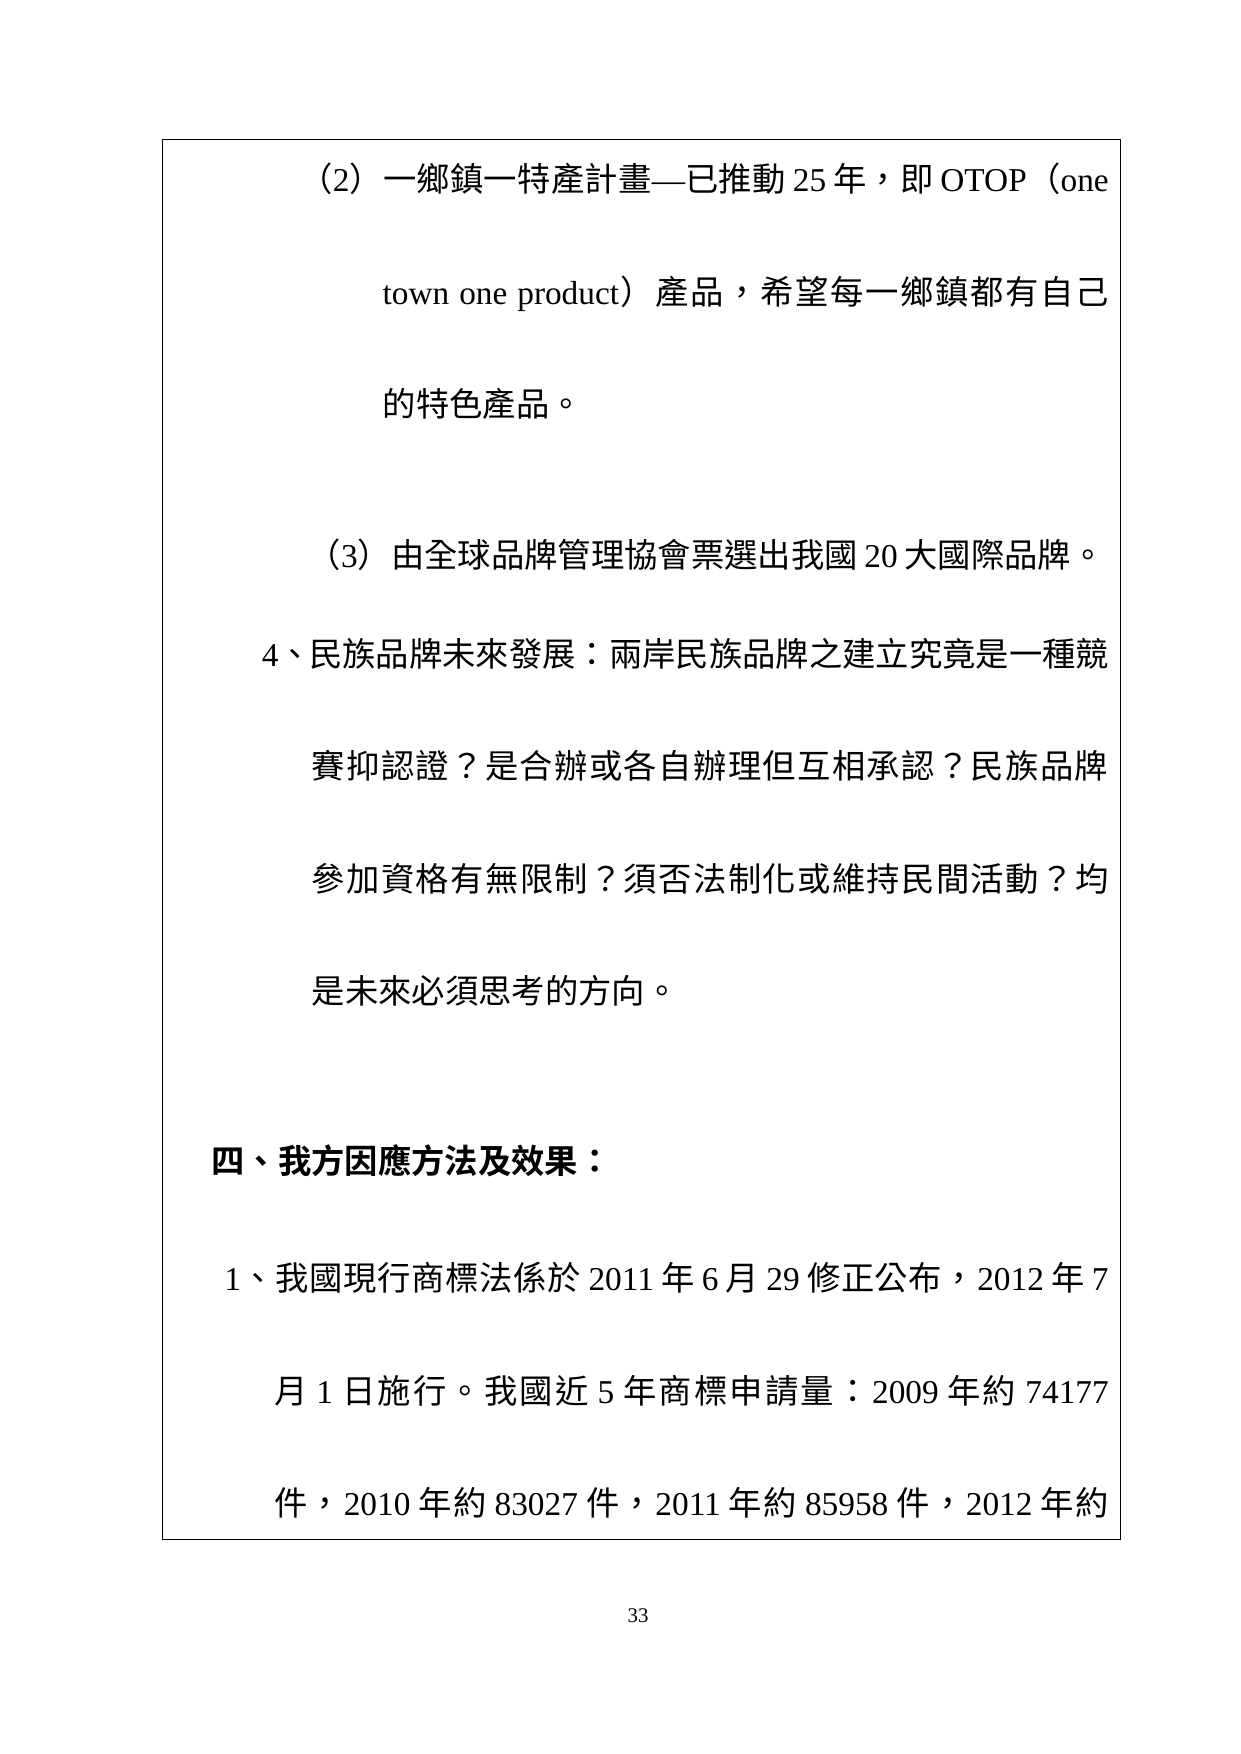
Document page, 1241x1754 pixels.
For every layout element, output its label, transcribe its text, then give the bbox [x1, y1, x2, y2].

table_cell 目 次 壹、交流活動基本資料....................................................................3 貳、活動（會議）重點....................................................................3 一、活動性質..........................................................................................3 二、活動內容..........................................................................................4 （一）商標侵權行為與損害賠償.....................................................4 （二）商標註冊保護制度...................................................................7 （三）商標評審（爭議）制度.........................................................10 （四）民族品牌的建立與發展........................................................13 三、遭遇之問題....................................................................................16 （一）法制部分....................................................................................16 （二）實務部分....................................................................................18 四、我方因應方法及效果..................................................................19 五、心得及建議....................................................................................20 參、附件..................................................................................................22 一、2014年第九屆海峽兩岸商標論壇議程....................................23 二、照片....................................................................................................25 壹、交流活動基本資料 一、活動名稱：「2014年第九屆海峽兩岸商標論壇」 二、活動日期：103年7月16日至19日 三、主辦（或接待）單位： 臺灣：財團法人海峽兩岸商務協調會、經濟部智慧財產局 大陸地區：中華商標協會 四、報告撰寫人服務單位：經濟部訴願審議委員會 貳、活動（會議）重點 一、活動性質 「兩岸商標論壇」是由我國全國商業總會及海峽兩岸商務協調會，與大陸地區的中華商標協會所共同輪流主辦的兩岸商標研討會。自西元（以下同）2006年雙方協議合作以來，至2013年已陸續於廈門、臺北、成都、貴州、無錫舉辦8屆商標論壇，藉由論壇之舉辦，除促成雙方主管機關交流外，更藉由此論壇之平臺實際解決兩岸商標之重大爭議案件，並獲至豐碩成果，如解決「阿里山」、「日月潭」茶產區地名在大陸地區搶註問題，為「台灣啤酒」、「中華電信」、「永慶」、「池上」、「摩卡MOCCA」順利取得中國大陸的商標註冊證，及「慈濟」、「美利達自行車」、「寶島眼鏡」、「克麗緹娜化妝品」、「海昌隱形眼鏡」、「億光電子」、「堤維西交通工業」等多件馳名商標，並由大陸商標局做出積極保護行動，使兩岸改善商標搶註行為，從消極事後撤銷轉變成積極、提早防範的行動，進而加強雙方商標業務之合作，達到兩岸互利雙贏的目標。 二、活動內容： 本次論壇所辦理之商標研討會議程除開幕式與閉幕式外，內容包括4個議題，分別為「商標侵權行為與損害賠償」、「商標註冊保護制度」、「商標評審（爭議）制度」及「民族品牌的建立與發展」。因大陸地區現行商標法係於2013年8月30日審議通過，並於今（2014）年5月1日施行，故本次研討會即以大陸地區新商標法修改重點與我國相對應之規定加以比較、論述。相關大陸報告重點內容如下： （一）商標侵權行為與損害賠償 大陸地區新的商標法加大了對商標侵權行為的打擊力度，主要表現在以下七個方面： 將原商標法第52條第1項拆分為兩種情況。 增加了幫助侵權。 增加了懲罰性賠償。 將定額賠償的數額提升至300萬元人民幣。 增加了文書提供令。 把商標用作企業名稱的處理。 合理使用問題。 1、將原商標法第52條第1項拆分為兩種情況： 原商標法第52條第1項明定侵權行為種類，包括：(1)未經商標註冊人的許可，在同一種商品或者類似商品上使用與其註冊商標相同或者近似的商標的。 新商標法第57條第1項則將前述（1）拆分為：（1）未經商標註冊人的許可，在同一種商品上使用與其註冊商標相同的商標的。（2）未經商標註冊人的許可，在同一種商品上使用與其註冊商標近似的商標，或者在類似商品上使用與其註冊商標相同或者近似的商標，容易導致混淆的。 2、增加了幫助侵權：新商標法第57條第1項第6款明定「故意為侵犯他人商標專用權行為提供便利條件，幫助他人實施侵犯商標專用權行為的」屬侵犯註冊商標專用權。 3、增加了懲罰性賠償：新商標法第63條規定侵犯商標專用權的賠償數額，「按照權利人因被侵權所受到的實際損失確定；實際損失難以確定的，可以按照侵權人因侵權所獲得的利益確定；權利人的損失或者侵權人獲得的利益難以確定的，參照該商標許可使用費的倍數合理確定。對惡意侵犯商標專用權，情節嚴重的，可以在按照上述方法確定數額的1倍以上3倍以下確定賠償數額。賠償數額應當包括權利人為制止侵權行為所支付的合理開支」。 4、將定額賠償的數額提升至300萬元人民幣：新商標法第63條第3款規定「權利人因被侵權所受到的實際損失、侵權人因侵權所獲得的利益、註冊商標許可使用費難以確定的，由人民法院根據侵權行為的情節判決給予300萬元以下的賠償」。 5、增加了文書提供令：新商標法第63條第2款規定「人民法院為確定賠償數額，在權利人已經盡力舉證，而與侵權行為相關的帳簿、資料主要由侵權人掌握的情況下，可以責令侵權人提供與侵權行為相關的帳簿、資料；侵權人不提供或者提供虛假的帳簿、資料的，人民法院可以參考權利人的主張和提供的證據判定賠償數額」。 6、把商標用作企業名稱的處理：新商標法第58條規定「將他人註冊商標、未註冊的馳名商標作為企業名稱中的字號使用，誤導公眾，構成不正當競爭行為的，依照《反不正當競爭法》處理」。 7、合理使用問題：新商標法第59條規定「註冊商標中含有的本商品的通用名稱、圖形、型號，或者直接表示商品的品質、主要原料、功能、用途、重量、數量及其他特點，或者含有的地名，註冊商標專用權人無權禁止他人正當使用。三維標誌註冊商標中含有的商品自身的性質產生的形狀、為獲得技術效果而需有的商品形狀或者使商品具有實質性價值的形狀，註冊商標專用權人無權禁止他人正當使用。商標註冊人申請商標註冊前，他人已經在同一種商品或者類似商品上先於商標註冊人使用與註冊商標相同或者近似並有一定影響的商標的，註冊商標專用權人無權禁止該使用人在原使用範圍內繼續使用該商標，但可以要求其附加適當區別標識」。 若以年度為統計，大陸地區2012年受理一審商標民事案件計1224件，審結1226件；與當年民事共受理11305件相較，占10.9%。2013年受理一審商標民事案件計1079件，審結1065件；與當年民事共受理12464件相較，占8.7%。2014年1-3月受理一審商標民事案件計262件，審結170件；與當期民事共受理5967件相較，占4.4%。 （二）商標註冊保護制度 大陸地區新的商標法在商標註冊和保護方面，具有以下3個特點： 為方便申請人註冊商標所做的修改。 為維護公平競爭的市場秩序所做的修改。 為加強商標專用權保護所做的修改。 1、為方便申請人註冊商標所做的修改： （1）增加可以註冊的商標要素：將聲音商標納入得申請註冊之標的。 （2）明確要求申請人提供三維標誌的三面視圖 （3）明確“一商標可以申請多類商品或服務” （4）開放電子申請方式 （5）完善異議程序：為解決現行異議審查期間過長及惡意異議之情形，新法明定以侵犯在先權利為由提出異議的主體，資格限定為在先權利人或利害關係人。對於涉及公益之事由，仍維持現制，任何人均可提出。另簡化異議程式，不服商標局為准予註冊的決定，異議人只可另案請求宣告該註冊商標無效。但不服商標局所為不予註冊的決定，被異議人可以提起復審，以資救濟。 （6）規定商標審查與審理工作時限：為避免商標註冊申請審查時間過長，導致企業的商標權益長期處於不確定狀態，新法明定審查時限，涉及單方當事人的初步審查及駁回復審為9個月；涉及雙方當事人的異議、不予註冊決定復審、撤銷、撤銷復審及商標無效宣告為12個月；有特殊情況需要延長的，應經國務院工商行政管理部門批准，前者可以延長3個月，後者則為6個月。 2、為維護公平競爭的市場秩序所做的修改： （1）遏制惡意搶註：新商標法第15條第2項規定「就同一種商品或者類似商品申請註冊的商標與他人在先使用的未註冊商標相同或者近似，申請人與該他人具有前款(代理人或代表人)規定以外的合同、業務往來關係或者其他關係而明知該他人商標存在，該他人提出異議的，不予註冊」。 （2）完善馳名商標認定和保護：新商標法第14條規定馳名商標之認定標準，並明定生產、經營者不得將馳名商標字樣用於商品、商品包裝或者容器上，或者用於廣告宣傳、展覽以及其他商業活動中。 （3）權利限制：新商標法第59條第1、2項規定「註冊商標中含有的本商品的通用名稱、圖形、型號，或者直接表示商品的品質、主要原料、功能、用途、重量、數量及其他特點，或者含有的地名，註冊商標專用權人無權禁止他人正當使用」、「三維標誌註冊商標中含有的商品自身的性質產生的形狀、為獲得技術效果而需有的商品形狀或者使商品具有實質性價值的形狀，註冊商標專用權人無權禁止他人正當使用」。 3、為加強商標專用權保護所做的修改： （1）增加應承擔法律責任的侵犯註冊商標專用權行為種類：新商標法第57條明定侵權行為之態樣包括（A）未經商標註冊人的許可，在同一種商品上使用與其註冊商標相同的商標的（B）未經商標註冊人的許可，在同一種商品上使用與其註冊商標近似的商標，或者在類似商品上使用與其註冊商標相同或者近似的商標，容易導致混淆的（C）銷售侵犯註冊商標專用權的商品的（D）偽造、擅自製造他人註冊商標標識或者銷售偽造、擅自製造的註冊商標標識的（E）未經商標註冊人同意，更換其註冊商標並將該更換商標的商品又投入市場的（F）故意為侵犯他人商標專用權行為提供便利條件，幫助他人實施侵犯商標專用權行為的（G）給他人的註冊商標專用權造成其他損害的。 （2）強化商標專用權行政保護力度：新商標法第60條第2 項明定「工商行政管理部門處理時，認定侵權行為成立的，責令立即停止侵權行為，沒收、銷毀侵權商品和主要用於製造侵權商品、偽造註冊商標標識的工具，違法經營額5萬元以上的，可以處違法經營額5倍以下的罰款，沒有違法經營額或者違法經營額不足5萬元的，可以處25萬元以下的罰款。對5年內實施兩次以上商標侵權行為或者有其他嚴重情節的，應當從重處罰。銷售不知道是侵犯註冊商標專用權的商品，能證明該商品是自己合法取得並說明提供者的，由工商行政管理部門責令停止銷售」。 （3） 提高侵權賠償額 ：新商標法第63條第3項規定，按照權利人所受到的實際損失、侵權人因侵權所獲得的利益、註冊商標許可使用費難以確定的，由法院根據侵權行為情節判決給予300萬元以下的賠償，且不設下限。 （4） 減輕權利人舉證負擔：新商標法第63條第2項規定「人民法院為確定賠償數額，在權利人已經盡力舉證，而與侵權行為相關的帳簿、資料主要由侵權人掌握的情況下，可以責令侵權人提供與侵權行為相關的帳簿、資料；侵權人不提供或者提供虛假的帳簿、資料的，人民法院可以參考權利人的主張和提供的證據判定賠償數額」。 （三）商標評審（爭議）制度 所謂商標評審制度，是指商標於註冊後，如果利害關係人等認為其註冊有不合法的情形，可向依據商標法單獨設立與商標局平行的機構-商標評審委員會申請評審，此與我國商標異議、評定及廢止案相當，惟此種爭議案件我國仍由智慧財產局（商標權組）審查，然大陸地區為求客觀、獨立，則由評審委員會審理。這是為解決商標爭議事宜而依法設置的以商標評審案件的審理為核心內容的一系列法律法規、機構人員、辦事規則等的總稱。 1、大陸地區新的商標法在商標評審實體法方面的三大變化： 新增誠實信用原則規定 新增禁止基於特定關係搶註規定 完善禁用條款規定 （1）誠實信用原則之適用： 大陸地區新商標法第7條第1項明定「申請註冊和使用商標，應當遵循誠實信用原則」，即在條文中確立了誠實信用原則的基本原則地位，藉此引導商標當事人誠實守信，正確註冊和使用商標。惟該條款僅為原則性條款，無法直接作為異議或宣告無效之法律依據，如何與其他具體法律條款結合，仍是一大課題。 （2）新增禁止基於特定關係搶註規定： 大陸地區新商標法第15條第2款明定「就同一種商品或者類似商品申請註冊的商標與他人在先使用的未註冊商標相同或者近似，申請人與該他人具有前款規定以外的合同、業務往來關係或者其他關係而明知該他人商標存在，該他人提出異議的，不予註冊」，將搶註的對象擴大到有合同、業務往來關係或其他關係，藉以遏止惡意的搶註行為。 （3）完善禁用條款規定： 大陸地區新商標法第10條第1項第7款明定「帶有欺騙性，容易使公眾對商品的品質等特點或者產地產生誤認的」不得作為商標使用。 2、大陸地區新的商標法在商標評審程序方面的四大變化： •異議復審程序調整為不予註冊復審 •爭議程序調整為無效宣告 •註冊商標撤銷復審程序調整為無效宣告復審和撤銷復審 •新增審理期限規定 大陸地區修改前商標法規定，任何人皆可以對他人初步審定公告的商標以任何理由對之提出異議；惟新法則限制僅有在先權利人和利害關係人才能以相對理由(如：馳名商標、代理人搶註、地理標誌、在先商標權以及其他在先權利)在商標公告期間內提出異議，而對於商標違反絕對理由者，新法仍允許任何人可對之提出異議。又大陸地區修改前商標法規定，任何一造當事人對商標局所做的異議裁定不服，均有權向商標評審委員會申請復審；對於商標評審委員會所做成的異議復審裁定不服的，可以向法院起訴。新法則規定，異議案若商標局為異議不成立的裁定，被異議商標將立即獲准註冊，異議人對此裁定不能提出復審申請，只能在該商標註冊後，向商標評審委員會另案提出商標無效宣告的申請。但商標局若為異議成立的裁定，被異議人(商標申請人)則可向商標評審委員會提出復審請求，如對於異議復審的裁定仍不服，可再向法院提起訴訟。新法第44條第1項及第45條第1項規定，將修改前商標法第41條第1、2項規定之「…撤銷該註冊商標」改為「宣告該註冊商標無效」。另新法第49條第2項明定「註冊商標成為其核定使用的商品的通用名稱或者沒有正當理由連續3年不使用的，任何單位或者個人可以向商標局申請撤銷該註冊商標」。 （2）新商標法對商標局和商標評審委員會的審理時間，做了明確的規範，可加速商標的審查，以改善目前審查時間過長，造成權利不確定和權屬不清的情形。 （四）民族品牌的建立與發展 有關民族品牌之議題，我方與陸方各提出3個報告案，茲將較具參考之內容報告如下： 1、內蒙古伊利實業集團股份有限公司-從草原走向世界 伊利品牌發展有3次較大的飛躍：第1次是從地方小廠發展為地方支柱性產業的初創期，這一時期的伊利可稱為「草原品牌」。1993年伊利從海拉爾乳品廠花鉅資8萬元購得了「海拉爾大雪糕」配方。並因行銷的轟動效應加上伊利雪糕非常好的產品口感，使伊利雪糕迅速走紅，供不應求。伊利品牌首次在消費者心目中紮根。 1996年3月，伊利在上海證券交易所成功掛牌交易，成為大陸首家乳品上市公司，也是大陸乳品行業唯一一家A股上市公司。上市融資的成功運作，為伊利的快速發展提供了良好的資本支援，伊利也由此進入了品牌發展的第2個階段—創立在大陸品牌的快速發展期。 2005年，伊利成為2008年北京奧運會唯一指定乳製品企業，隨後又啟動了奧運主題活動—“伊利奧運健康中國行”，並取得了空前的成功。自2005年以來，伊利品牌價值連續三年持續大幅增長，從2005年的136.12億，到2006年的152.36億、2007年的167.29億，再到2008年突破200億，使伊利品牌實現了跨越式發展。 2009年，伊利又成為2010年上海世博會唯一指定乳製品企業，憑藉世博效應的強勁拉動，2010年伊利正式入主世界乳業20強，並為伊利的海外拓展、實施國際化戰略奠定了堅實的基礎，伊利從此也正式進入了品牌發展的第三個階段—升級為“全球品牌”。 從伊利品牌初創到發展和成熟的三個階段不難看出，伊利能夠走到今天，主要是因為在每個關鍵節點上都通過大手筆運作，緊緊把握住了品牌發展的機遇。而企業品牌及其商標，對企業來說是永久的資產，也是賴以生存和發展的重要依託。為了有效應對經濟全球化給企業品牌保護帶來的挑戰，伊利通過商標權利的獲得、維持和運用，以法律手段實現了對品牌的有效保護，避免了各種各樣的“被侵權”；此外，伊利還實行了商標全球監測和查詢，對海外違法搶註伊利商標的不法行為進行即時監測，有效保護企業的品牌和合法權益。 2、內蒙古正隆谷物食品有限公司-發展中的民族品牌 內蒙古正隆穀物食品有限公司（簡稱“正隆谷物”）位於呼和浩特雲中現代農業科技示範園區，公司以現代糧食物流、品牌糧油、健康主食為主導產業，立足於內蒙古雜糧產量大陸第一的資源優勢，擁有50萬噸標準倉容和年產10萬噸品牌糧油和特色雜糧的生產能力，已形成10個系列268個單品。2014年擬建設100家“健康主食連鎖店”“品牌糧油私人定制”“夢想田園定制農莊”項目，使公司由“糧”到“食”的綠色產業鏈更加完善，品牌服務更加到位，品牌優勢更顯突出。 內蒙古現有耕地549萬公頃，人均佔有耕地0.24公頃，是全國人均耕地的3倍。2013年內蒙古糧食總產達到554.6億斤，糧食生產實現“十連豐”。2013年內蒙古糧食生產增幅達9.7%，均居大陸第一，小雜糧產量大陸第一。而正隆谷物公司已成為內蒙古糧食行業及農業產業化重點龍頭企業、高新技術企業、2013年度大陸十佳糧油創新品牌，且是大陸最有價值品牌500強中內蒙古糧食行業唯一入選企業。 3、新東陽股份有限公司-民族品牌的建立與發展 民族品牌是指起源於一個國家內部民族所創立的品牌，經由國內企業首先創建且成功經營的品牌。 建立品牌階段：新東陽於1967年創立第1家自營門市，1976年建廠於新北市三重區，1987年大園廠啟用，獲CAS優良肉品標誌，1996年獲ISO9001國際質量標準認證，2002年取得HACCP食品衛生與安全管理系統認證，2006年取得優良服務作業規範（GSP）認證。 外擴品牌階段：台灣地區直營通路計52據點，並在國際機場、國道休息區、國道客運站及大型通路商、批發商等設立據點推廣，在大陸上海寶饌店計4據點，華東、華南地區經銷販賣點約4200餘家。並在香港、美國、加拿大、新加坡等地經銷。 推廣品牌階段：設計新的廣告以增加年輕客群，創新研發更符合現代人健康需求之產品。2007年-2008年同時通過產品履歷與流通履歷雙重認證，2011年榮獲臺灣百大品牌之殊榮。 三、遭遇之問題： （一）法制部分： 1、大陸地區商標法於1982年制定後，歷經1993年和2001年兩次修改，隨著社會主義市場經濟的發展及現實環境的變化，乃於2013年8月30日完成第3次修改，並已於今(2014)年5月1日正式施行。 大陸地區每年申請案件數量龐大，2012年全年共受理商標註冊申請案件計164.8萬件，2013年受理申請註冊案件計有188.15萬件，增長14.15%，再創歷史新高，連續12 年位居世界第一。2009 年至2013 年5 年的商標申請量（685 萬件）超過了前28 年商標申請量的總和（639 萬件），商標申請量持續快速上漲的趨勢仍然延續。在商標註冊申請量繼續大幅攀升、審查難度不斷增加的情況下，為解決此一問題，新商標法增加了一案多類之申請方式，但即使如此，預計今（2014）年申請案仍有可能突破200萬件，目前商標註冊審查期限大致保持在10個月之內，是否能達到新法規定之審理期限（9個月），仍有待後續觀察。 2、又目前大陸地區存在大量違反誠實信用原則，將他人具有獨創性或知名度商標、商號等在不類似商品或服務上申請註冊之情形，不僅損害在先權利人的合法權益，且擾亂商標註冊秩序，損害公共利益，但商標法卻無相應實體條款予以規範。此次修法雖確立了誠實信用原則的基本原則地位，然該條款存在於總則中，具體應用到異議或無效宣告時，並無法作為直接之法律依據。因此如何將此項原則性條款與其他具體法律條款相結合適用，或於具體個案中直接適用此原則性條款，為今後須克服之項目之一。 3、另為遏止大陸地區惡意搶先註冊商標的風氣，新法於第15條新增第2項規定，禁止因合同、業務往來關係或者其他關係明知他人先使用商標而惡意搶註之行為，並列為異議事由，擴大舊法第15條僅禁止代理人或代表人搶註商標之適用範圍。惟依大陸修法說明，該項新增規定僅適用於未在大陸地區「註冊」而在大陸地區有先使用事實的商標為限，則對於在大陸地區以外地區有先使用之事實，卻被大陸地區人士惡意搶註之行為，卻無法避免。又該條款僅限於「明知」，則對於「應知」或「推定明知」是否亦包括在內，似仍須由具體個案的客觀事證加以為斷。此外「地緣關係」或「同業競爭關係」是否得視為概括條款之「其他關係」？亦未可知。 （二）實務部分： 兩岸由於歷史的因素，具有共同的文化背景、文字、語言、風俗習慣等，因此在現有制度上，如何攜手合作，進而開拓國際市場，達到優勢之競爭力，發展民族品牌應是可共同努力之方向。 此一議題為我方所提出，雖然尚未達成明確的共識，但於相關報告內容中，此一議題可歸納出下述幾個重點： 1、民族品牌的意義：民族品牌應具有競爭優勢，能產生民族自信、民族情感，建立民族形象，進而促成兩岸交流。 2、民族品牌的要件： （1）具有中華元素—品牌起源、創始於中華民族，且具有世界級領先地位及獨特風格。 （2）保護度—商標於海峽兩岸註冊且持續有效。 （3）知名度—由品牌使用、宣傳狀況，品牌強度，公眾知曉程度加以判斷。 3、我方推動品牌現況： （1）MIT微笑標章—目前有2千多家企業，20多萬產品取得微笑標章。 （2）一鄉鎮一特產計畫—已推動25年，即OTOP（one town one product）產品，希望每一鄉鎮都有自己的特色產品。 （3）由全球品牌管理協會票選出我國20大國際品牌。 4、民族品牌未來發展：兩岸民族品牌之建立究竟是一種競賽抑認證？是合辦或各自辦理但互相承認？民族品牌參加資格有無限制？須否法制化或維持民間活動？均是未來必須思考的方向。 四、我方因應方法及效果： 1、我國現行商標法係於2011年6月29修正公布，2012年7月1日施行。我國近5年商標申請量：2009年約74177件，2010年約83027件，2011年約85958件，2012年約95435件，2013年約94958件，較大陸地區之申請數量為少，目前商標註冊審查期限約5.8個月。惟我國早於2003年11月28日施行之商標法中即已增加「一案多類」之申請方式，當時商標法第17條第4項即已明定「申請人得以一商標註冊申請案，指定使用於二個以上類別之商品或服務」，其立法目的在於便利當事人申請商標註冊時可免多次申請之不便。然以前述申請量觀之，「一案多類」之申請方式似乎對申請數量之減少並無助益。 2、我國商標法雖無明定誠實信用之基本原則，但對惡意將他人具有獨創性或知名度商標、商號等搶先註冊，或意圖仿襲、搭便車等案件，則分別歸屬於我國商標法第30條第1項第10、11、12、14款規定之範疇，對具體個案仍有一定之遏止效果。 3、又大陸地區為遏止惡意搶註商標的風氣，於新法第15條第2 項增訂禁止因合同、業務往來關係或者其他關係明知他人先使用商標而惡意搶註之行為，與我國現行商標法第30條第1項第12款規定相當。我國當時立法之目的，除了保障商標權人及消費者利益為目的外，亦寓有維護市場公平競爭秩序之功能。惟大陸地區新法之規定，僅限於合同、業務往來關係或者其他關係，而我國則較大陸商標法多了「地緣關係」；又我國規定只要「知悉」即可，因此由客觀證據足以判斷「應知」或「推定明知」亦包括在內。再者，我國規定之「先使用」，並不限於在國內使用為限，在防止惡意搶註之行為上，我國規定似較大陸地區周延。 五、心得及建議 本次「2014第9屆海峽兩岸商標論壇」在內蒙古呼和浩特市舉辦，參加人員包括兩岸與商標業務有關之官方人員及民間企業界、代理人等。我方係由財團法人海峽兩岸商務發展基金會邀請，並由海峽兩岸商務協調會名譽會長林豐正先生擔任團長，官方人員包括智慧財產法院1人、經濟部訴願審議委員會2人、經濟部智慧財產局4人、陸委會1人及國立故宮博物院1人共9人，民間則有海峽兩岸商務協調會、海基會、資策會科法所、慈濟慈善事業基金會、各法律事務所及各大企業代表等，共計46人參加；陸方則由中華商標協會邀請國家工商行政管理總局劉俊凡副局長率同商標局、商標評審委員會、港澳臺辦、中央台辦、各省、市、區代表等及商標協會代表、產業代表、專家學者等約一百餘人與會。場面盛大，足見兩岸對於一年一度兩岸商標論壇的重視及商標實務運作的關心。 我國與大陸地區自從2010年6月29日簽署「海峽兩岸經濟合作架構協議」（ECFA）及「海峽兩岸智慧財產權保護合作協議」（IPR）後，兩岸就經濟合作及智慧財產的保護，有了正式的進展。再加上兩岸商標論壇之舉辦，透過彼此之交流互動，有助於擴大兩岸的經貿活動，對兩岸之發展發揮了重要之影響效果。本次商標論壇針對兩岸關心的「商標侵權行為與損害賠償」、「商標註冊保護制度」、「商標評審（爭議）制度」及「民族品牌的建立與發展」等議題進行探討，並提出許多寶貴的意見，再加上兩岸主管機關詳細之解說及商業界務實之討論，與會人士於會後積極的交換意見，對於兩岸經貿發展及產業合作具有重要之意義。 此次議題前三者係有關商標法制之問題，與兩岸商標管理及保護之政策密不可分；最後議題則涉及民族品牌與企業形象之連結關係。由於兩岸均面臨仿冒商標及搶先註冊的問題，雖然在歷次修法中，也各自提出解決的手段；然商標法乃適用於一般情形，由於兩岸情況特殊，尤其面對不肖業者將兩岸已註冊或著名商標於對岸仿冒或搶先註冊之情形，如何在彼此瞭解及平等互惠的原則下，解決兩岸的商標紛爭，於實務面仍有難以克服的問題。儘管兩岸民情仍有差異，商標制度亦不盡相同，實務見解有待進一步調和，但經由舉辦此種專業性的研討活動，可具體瞭解雙方制度及見解的差異，並就解決問題之方法交換意見，提出討論，進而提升兩岸智慧財產權之保護，擴大兩岸商標侵權案件之合作空間，以有效維護兩岸商標權人及企業之權益。 參加本次論壇，除瞭解兩岸在商標法制及適用原則上之異同，可供作未來本會訴願案的參考外；在「民族品牌的建立與發展」等專題報告中亦可多方了解企業界在維護各自品牌及形象上所做之努力及成果。此次論壇再次凸顯兩岸交流之重要性，期望藉由我國與大陸地區官方或民間企業的充分交流，瞭解兩岸民情之差異，由不同面向觀看商標實務運作之全貌，有助於提升兩岸民族品牌之建立，達到雙方共同成長、互贏之局面。 參、謹檢附參加本次活動（會議）之相關資料如附件，請 鑒核並轉行政院大陸委員會備查。 職 鮑娟 陳玲芸 103年8月7日 [163, 140, 1120, 1539]
